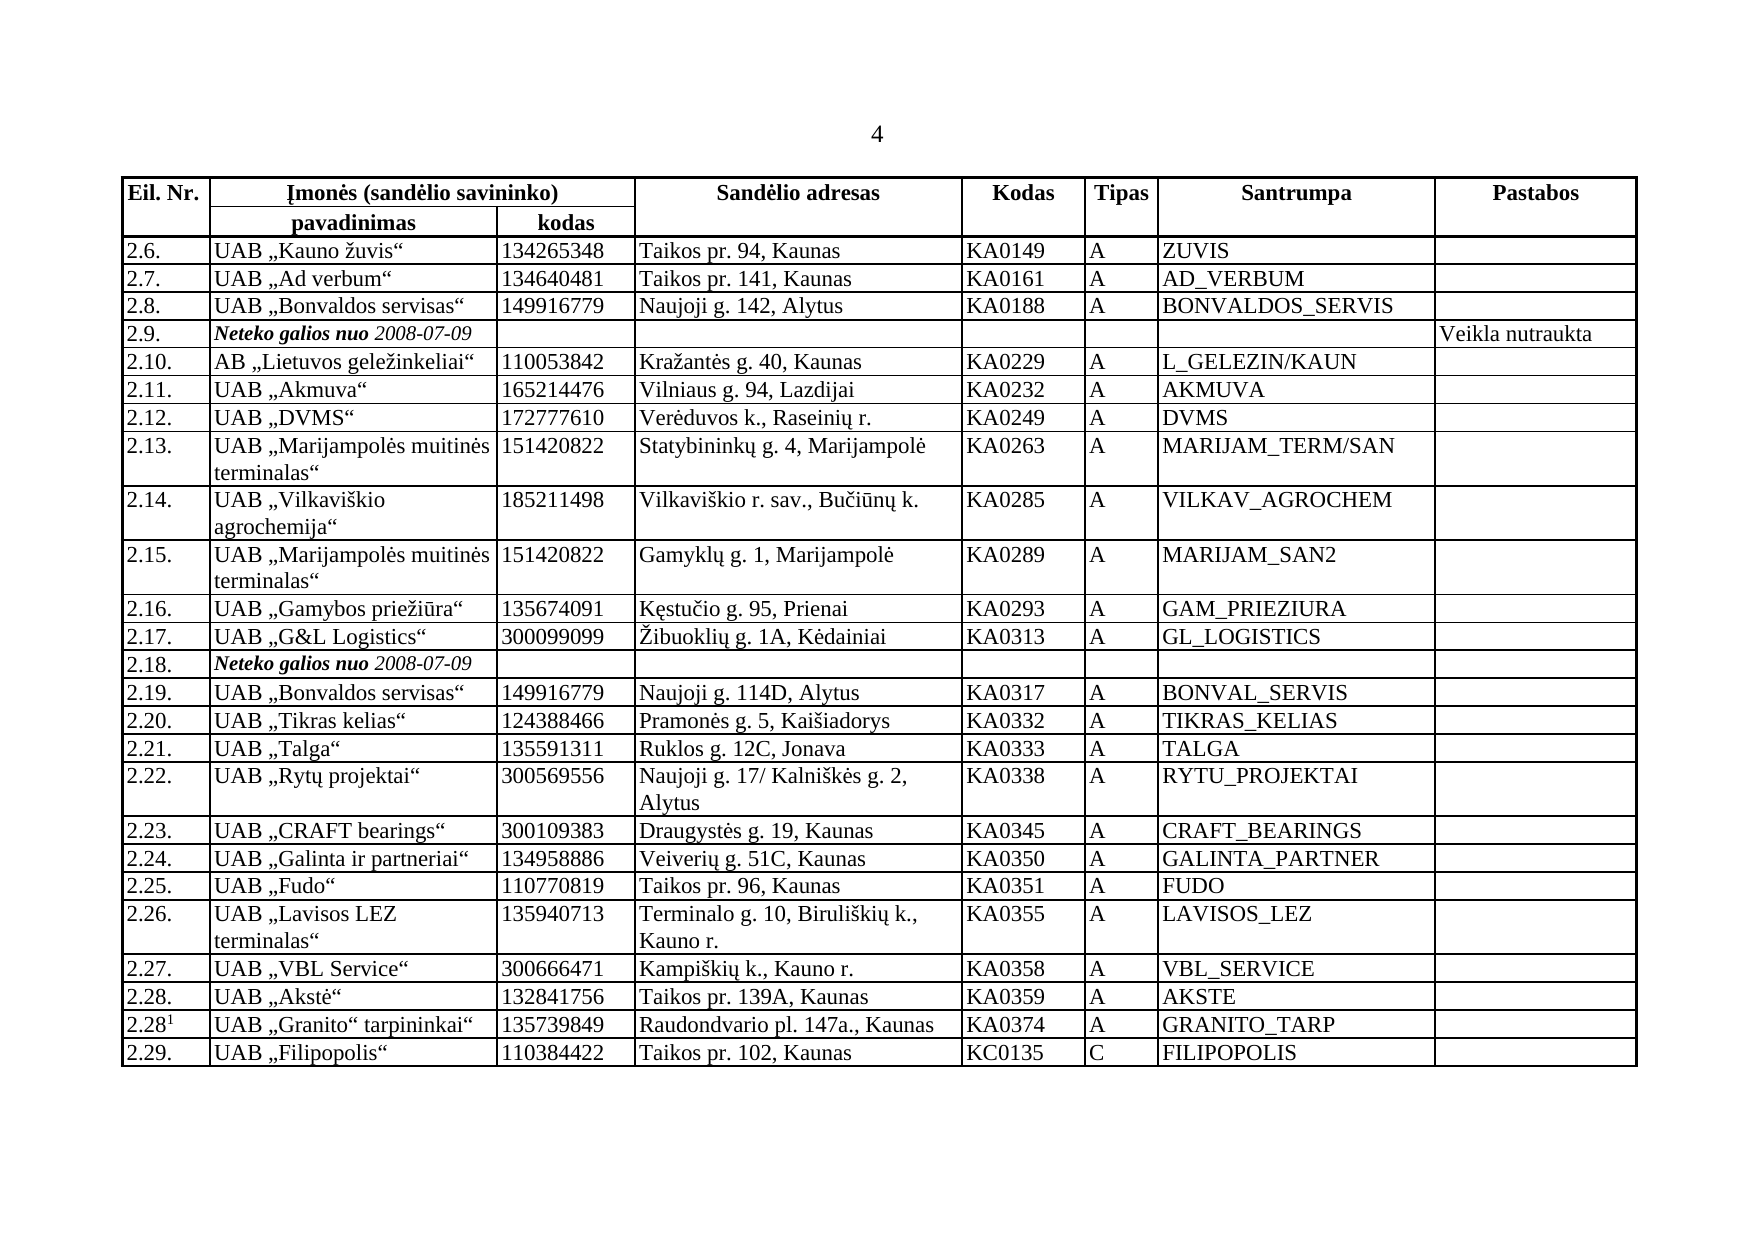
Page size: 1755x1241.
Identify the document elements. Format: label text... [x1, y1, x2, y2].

table_header Įmonės (sandėlio savininko) [211, 179, 634, 206]
table_cell Statybininkų g. 4, Marijampolė [636, 432, 961, 485]
table_cell UAB „Ad verbum“ [211, 265, 496, 291]
table_cell 2.29. [124, 1039, 209, 1065]
table_cell KA0345 [963, 817, 1084, 843]
table_cell Vilniaus g. 94, Lazdijai [636, 376, 961, 403]
table_cell Ruklos g. 12C, Jonava [636, 735, 961, 761]
table_cell 2.9. [124, 321, 209, 347]
table_cell Pramonės g. 5, Kaišiadorys [636, 707, 961, 733]
table_cell A [1086, 763, 1157, 815]
table_cell KA0351 [963, 873, 1084, 899]
table_cell KA0350 [963, 845, 1084, 871]
table_cell Verėduvos k., Raseinių r. [636, 404, 961, 431]
table_cell 110770819 [498, 873, 634, 899]
table_cell GRANITO_TARP [1159, 1011, 1434, 1037]
table_cell A [1086, 873, 1157, 899]
table_cell GL_LOGISTICS [1159, 623, 1434, 649]
table_cell KA0188 [963, 293, 1084, 319]
table_cell UAB „Kauno žuvis“ [211, 238, 496, 263]
table_cell [1436, 265, 1635, 291]
table_header Eil. Nr. [124, 179, 209, 235]
table_cell Veikla nutraukta [1436, 321, 1635, 347]
table_cell 2.281 [124, 1011, 209, 1037]
table_cell 2.24. [124, 845, 209, 871]
table_cell Naujoji g. 17/ Kalniškės g. 2, Alytus [636, 763, 961, 815]
table_cell 2.28. [124, 983, 209, 1009]
table_cell Neteko galios nuo 2008-07-09 [211, 321, 496, 347]
table_cell 300569556 [498, 763, 634, 815]
table_cell KA0332 [963, 707, 1084, 733]
table_cell 151420822 [498, 541, 634, 593]
table_cell [1436, 1011, 1635, 1037]
table_cell UAB „Fudo“ [211, 873, 496, 899]
table_cell [1436, 707, 1635, 733]
table_cell CRAFT_BEARINGS [1159, 817, 1434, 843]
table_cell 2.15. [124, 541, 209, 593]
table_cell 2.6. [124, 238, 209, 263]
table_cell UAB „G&L Logistics“ [211, 623, 496, 649]
table_cell A [1086, 901, 1157, 953]
table_cell Neteko galios nuo 2008-07-09 [211, 651, 496, 677]
table_cell 2.13. [124, 432, 209, 485]
table_cell [1436, 376, 1635, 403]
table_cell KA0232 [963, 376, 1084, 403]
table_cell [1436, 763, 1635, 815]
table_cell RYTU_PROJEKTAI [1159, 763, 1434, 815]
table_cell KA0293 [963, 595, 1084, 621]
table_cell Naujoji g. 114D, Alytus [636, 679, 961, 705]
table_cell 149916779 [498, 293, 634, 319]
table_cell [1086, 321, 1157, 347]
table_cell UAB „Marijampolės muitinės terminalas“ [211, 432, 496, 485]
table_cell UAB „Filipopolis“ [211, 1039, 496, 1065]
table_cell UAB „Vilkaviškio agrochemija“ [211, 487, 496, 539]
table_cell UAB „Bonvaldos servisas“ [211, 293, 496, 319]
table_cell Taikos pr. 141, Kaunas [636, 265, 961, 291]
table_cell BONVALDOS_SERVIS [1159, 293, 1434, 319]
table_cell 2.8. [124, 293, 209, 319]
table_cell A [1086, 376, 1157, 403]
table_cell UAB „Granito“ tarpininkai“ [211, 1011, 496, 1037]
table_cell Draugystės g. 19, Kaunas [636, 817, 961, 843]
table_cell 300666471 [498, 955, 634, 981]
table_cell [636, 651, 961, 677]
table_cell 300109383 [498, 817, 634, 843]
table_cell KA0229 [963, 348, 1084, 375]
table_cell Naujoji g. 142, Alytus [636, 293, 961, 319]
table_cell AB „Lietuvos geležinkeliai“ [211, 348, 496, 375]
table_cell 2.22. [124, 763, 209, 815]
table_header Sandėlio adresas [636, 179, 961, 235]
table_cell Terminalo g. 10, Biruliškių k., Kauno r. [636, 901, 961, 953]
table_cell KA0358 [963, 955, 1084, 981]
table_cell [1436, 955, 1635, 981]
table_cell [1159, 651, 1434, 677]
table_cell A [1086, 983, 1157, 1009]
table_cell Žibuoklių g. 1A, Kėdainiai [636, 623, 961, 649]
table_cell 2.11. [124, 376, 209, 403]
table_cell A [1086, 735, 1157, 761]
table_cell 135591311 [498, 735, 634, 761]
table_cell AKMUVA [1159, 376, 1434, 403]
table_cell GAM_PRIEZIURA [1159, 595, 1434, 621]
table_cell [1436, 901, 1635, 953]
table_cell KA0249 [963, 404, 1084, 431]
table_cell Taikos pr. 96, Kaunas [636, 873, 961, 899]
table_cell A [1086, 817, 1157, 843]
table_cell 110053842 [498, 348, 634, 375]
table_cell [1436, 651, 1635, 677]
table_cell [498, 321, 634, 347]
table_cell A [1086, 541, 1157, 593]
table_cell pavadinimas [211, 207, 496, 235]
table_cell 110384422 [498, 1039, 634, 1065]
table_cell A [1086, 707, 1157, 733]
table_cell UAB „Talga“ [211, 735, 496, 761]
table_cell KA0313 [963, 623, 1084, 649]
table_cell KA0359 [963, 983, 1084, 1009]
table_cell KC0135 [963, 1039, 1084, 1065]
table_cell [1436, 293, 1635, 319]
table_cell A [1086, 595, 1157, 621]
table_cell AD_VERBUM [1159, 265, 1434, 291]
table_cell 2.21. [124, 735, 209, 761]
table_cell GALINTA_PARTNER [1159, 845, 1434, 871]
table_cell [1436, 873, 1635, 899]
table_cell KA0338 [963, 763, 1084, 815]
table_cell 2.26. [124, 901, 209, 953]
table_cell KA0355 [963, 901, 1084, 953]
table_cell A [1086, 348, 1157, 375]
table_cell UAB „CRAFT bearings“ [211, 817, 496, 843]
table_cell UAB „Akstė“ [211, 983, 496, 1009]
table_cell UAB „Rytų projektai“ [211, 763, 496, 815]
table_cell [1436, 541, 1635, 593]
table_cell A [1086, 487, 1157, 539]
table_cell [1436, 487, 1635, 539]
table_cell A [1086, 265, 1157, 291]
table_cell MARIJAM_TERM/SAN [1159, 432, 1434, 485]
table_cell UAB „DVMS“ [211, 404, 496, 431]
table_cell KA0263 [963, 432, 1084, 485]
table_cell [1436, 348, 1635, 375]
table_cell [1436, 595, 1635, 621]
table_cell 134640481 [498, 265, 634, 291]
table_cell DVMS [1159, 404, 1434, 431]
table_cell Kampiškių k., Kauno r. [636, 955, 961, 981]
table_cell AKSTE [1159, 983, 1434, 1009]
table_cell [1436, 983, 1635, 1009]
table_cell 165214476 [498, 376, 634, 403]
table_cell LAVISOS_LEZ [1159, 901, 1434, 953]
table_cell UAB „Tikras kelias“ [211, 707, 496, 733]
table_cell 2.17. [124, 623, 209, 649]
table_cell [1436, 735, 1635, 761]
table_cell VILKAV_AGROCHEM [1159, 487, 1434, 539]
table_cell UAB „Bonvaldos servisas“ [211, 679, 496, 705]
table_cell 135674091 [498, 595, 634, 621]
table_cell A [1086, 238, 1157, 263]
table_cell Kražantės g. 40, Kaunas [636, 348, 961, 375]
table_cell 2.20. [124, 707, 209, 733]
table_cell A [1086, 404, 1157, 431]
table_cell 172777610 [498, 404, 634, 431]
table_cell [1436, 679, 1635, 705]
table_cell MARIJAM_SAN2 [1159, 541, 1434, 593]
table_cell 2.27. [124, 955, 209, 981]
table_cell VBL_SERVICE [1159, 955, 1434, 981]
table_cell ZUVIS [1159, 238, 1434, 263]
table_cell KA0374 [963, 1011, 1084, 1037]
table_cell 2.25. [124, 873, 209, 899]
table_cell FILIPOPOLIS [1159, 1039, 1434, 1065]
table_cell [1086, 651, 1157, 677]
table_cell A [1086, 679, 1157, 705]
table_cell 135940713 [498, 901, 634, 953]
table_cell BONVAL_SERVIS [1159, 679, 1434, 705]
table_cell C [1086, 1039, 1157, 1065]
table_cell UAB „VBL Service“ [211, 955, 496, 981]
table_cell [963, 321, 1084, 347]
table_cell TALGA [1159, 735, 1434, 761]
table_cell [1436, 817, 1635, 843]
table_header Kodas [963, 179, 1084, 235]
table_cell 2.7. [124, 265, 209, 291]
table_cell A [1086, 1011, 1157, 1037]
table_cell [1436, 404, 1635, 431]
table_cell 124388466 [498, 707, 634, 733]
table_cell [1436, 1039, 1635, 1065]
table_cell Vilkaviškio r. sav., Bučiūnų k. [636, 487, 961, 539]
table_cell UAB „Akmuva“ [211, 376, 496, 403]
table_cell KA0149 [963, 238, 1084, 263]
table_cell [1436, 238, 1635, 263]
table_cell Taikos pr. 102, Kaunas [636, 1039, 961, 1065]
table_cell 134958886 [498, 845, 634, 871]
table_cell 135739849 [498, 1011, 634, 1037]
table_cell [636, 321, 961, 347]
table_cell UAB „Galinta ir partneriai“ [211, 845, 496, 871]
table_cell Taikos pr. 94, Kaunas [636, 238, 961, 263]
table_cell [1436, 432, 1635, 485]
table_cell A [1086, 623, 1157, 649]
table_cell 2.18. [124, 651, 209, 677]
table_cell UAB „Marijampolės muitinės terminalas“ [211, 541, 496, 593]
table_cell TIKRAS_KELIAS [1159, 707, 1434, 733]
table_cell Raudondvario pl. 147a., Kaunas [636, 1011, 961, 1037]
table_cell [1436, 845, 1635, 871]
table_header Santrumpa [1159, 179, 1434, 235]
table_cell Veiverių g. 51C, Kaunas [636, 845, 961, 871]
table_cell Kęstučio g. 95, Prienai [636, 595, 961, 621]
table_cell 132841756 [498, 983, 634, 1009]
table_cell KA0317 [963, 679, 1084, 705]
table_cell 149916779 [498, 679, 634, 705]
table_cell FUDO [1159, 873, 1434, 899]
table_cell kodas [498, 207, 634, 235]
table_cell Taikos pr. 139A, Kaunas [636, 983, 961, 1009]
table_cell [1159, 321, 1434, 347]
table_cell [1436, 623, 1635, 649]
table_cell 134265348 [498, 238, 634, 263]
table_cell 2.14. [124, 487, 209, 539]
table_cell Gamyklų g. 1, Marijampolė [636, 541, 961, 593]
table_cell 2.19. [124, 679, 209, 705]
table_cell 300099099 [498, 623, 634, 649]
table_cell 2.23. [124, 817, 209, 843]
table_cell KA0285 [963, 487, 1084, 539]
table_cell [498, 651, 634, 677]
table_cell 2.10. [124, 348, 209, 375]
table_cell A [1086, 845, 1157, 871]
table_cell KA0161 [963, 265, 1084, 291]
table_header Pastabos [1436, 179, 1635, 235]
table_cell KA0333 [963, 735, 1084, 761]
table_cell UAB „Lavisos LEZ terminalas“ [211, 901, 496, 953]
table_header Tipas [1086, 179, 1157, 235]
table_cell 2.12. [124, 404, 209, 431]
table_cell 151420822 [498, 432, 634, 485]
table_cell A [1086, 293, 1157, 319]
table_cell [963, 651, 1084, 677]
table_cell A [1086, 432, 1157, 485]
table_cell 185211498 [498, 487, 634, 539]
table_cell L_GELEZIN/KAUN [1159, 348, 1434, 375]
table_cell A [1086, 955, 1157, 981]
table_cell UAB „Gamybos priežiūra“ [211, 595, 496, 621]
table_cell 2.16. [124, 595, 209, 621]
table_cell KA0289 [963, 541, 1084, 593]
